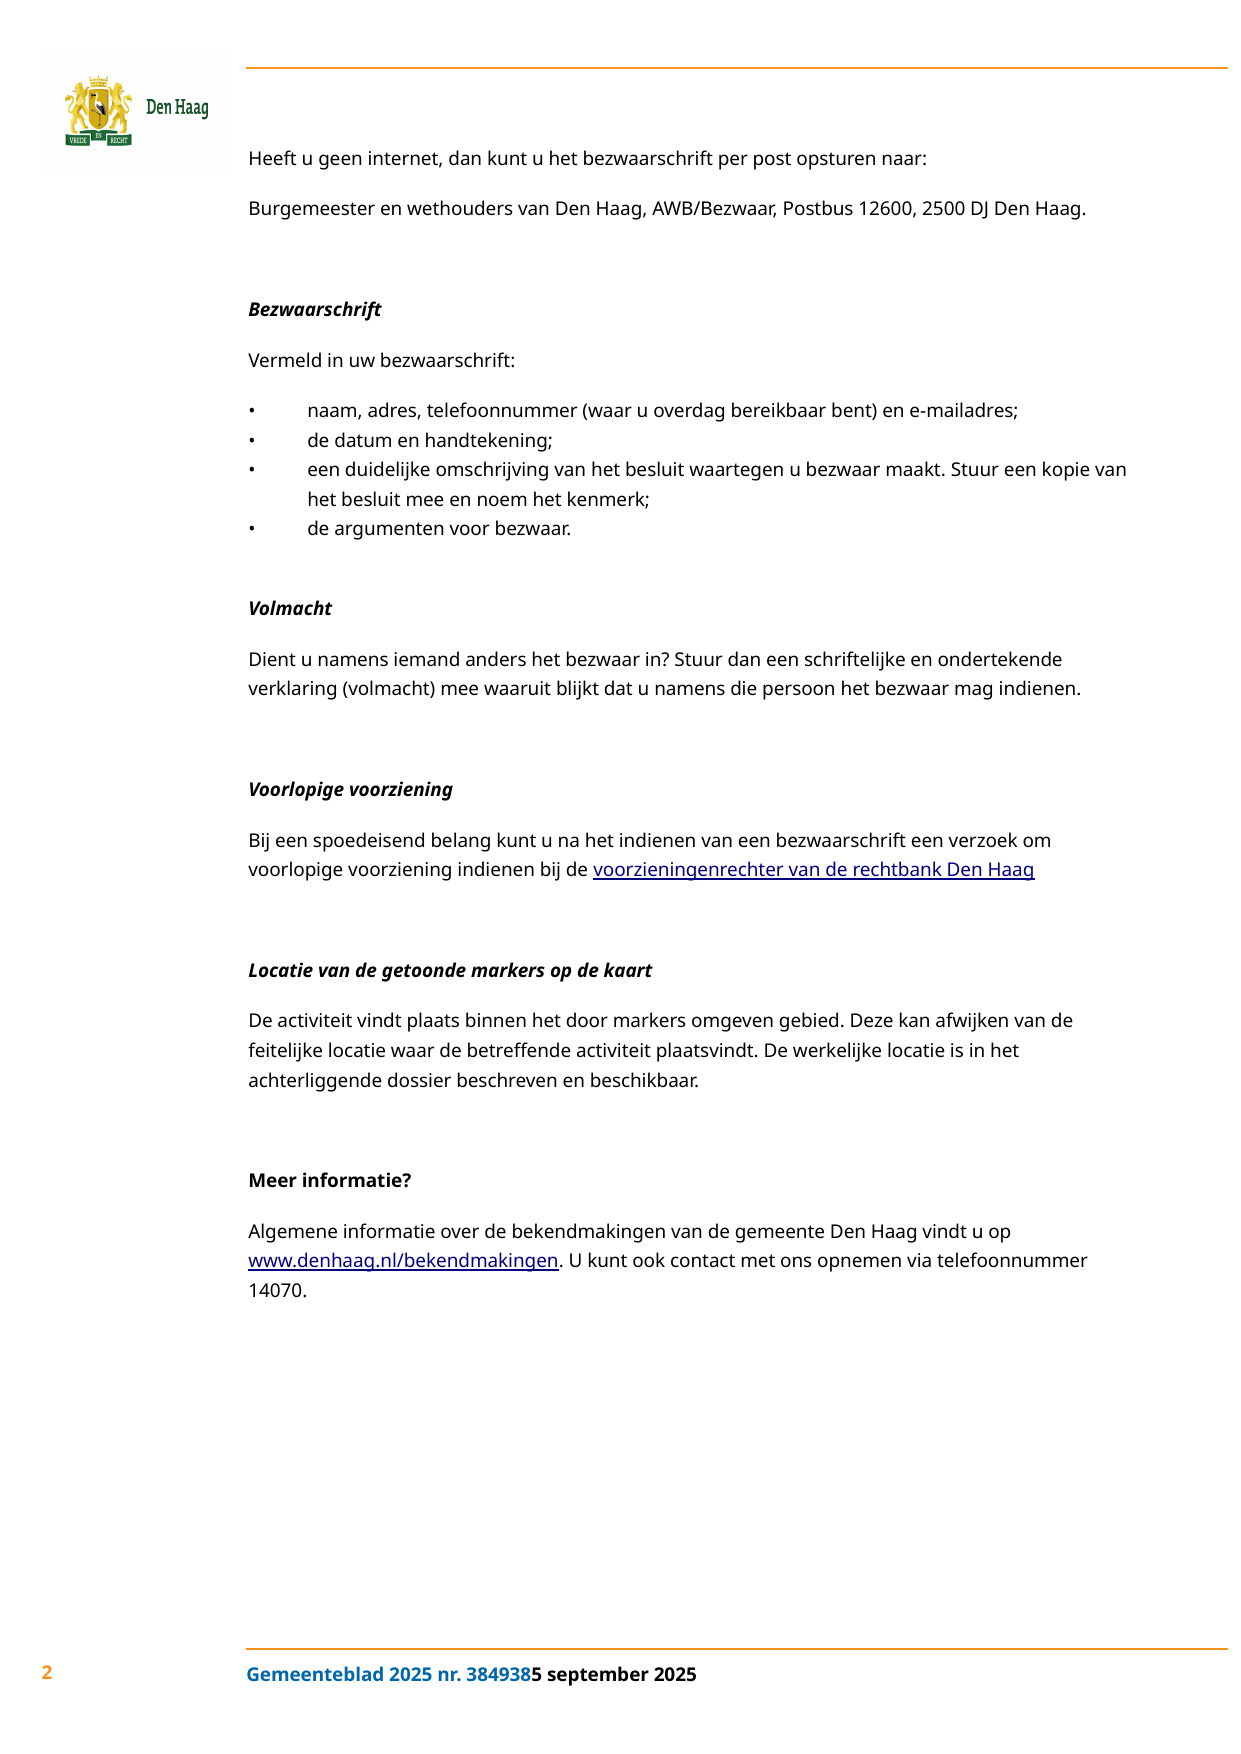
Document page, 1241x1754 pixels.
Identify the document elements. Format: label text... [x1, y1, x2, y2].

text De activiteit vindt plaats binnen het door markers omgeven gebied. Deze kan afwijken van de feitelijke locatie waar de betreffende activiteit plaatsvindt. De werkelijke locatie is in het achterliggende dossier beschreven en beschikbaar. [248, 1008, 1152, 1093]
text Bezwaarschrift [248, 296, 1152, 322]
text Algemene informatie over de bekendmakingen van de gemeente Den Haag vindt u op www.denhaag.nl/bekendmakingen. U kunt ook contact met ons opnemen via telefoonnummer 14070. [248, 1218, 1152, 1303]
text Volmacht [248, 596, 1152, 621]
picture [41, 47, 231, 172]
text Voorlopige voorziening [248, 776, 1152, 802]
list naam, adres, telefoonnummer (waar u overdag bereikbaar bent) en e-mailadres; [248, 397, 1152, 423]
text Locatie van de getoonde markers op de kaart [248, 957, 1152, 983]
text Dient u namens iemand anders het bezwaar in? Stuur dan een schriftelijke en ondertekende verklaring (volmacht) mee waaruit blijkt dat u namens die persoon het bezwaar mag indienen. [248, 646, 1152, 701]
text Meer informatie? [248, 1168, 1152, 1193]
text Heeft u geen internet, dan kunt u het bezwaarschrift per post opsturen naar: [248, 145, 1152, 171]
text Vermeld in uw bezwaarschrift: [248, 347, 1152, 373]
text Burgemeester en wethouders van Den Haag, AWB/Bezwaar, Postbus 12600, 2500 DJ Den Haag. [248, 196, 1152, 221]
text Bij een spoedeisend belang kunt u na het indienen van een bezwaarschrift een verzoek om voorlopige voorziening indienen bij de voorzieningenrechter van de rechtbank Den Haag [248, 827, 1152, 882]
list een duidelijke omschrijving van het besluit waartegen u bezwaar maakt. Stuur een kopie van het besluit mee en noem het kenmerk; [248, 456, 1152, 512]
list de datum en handtekening; [248, 427, 1152, 453]
list de argumenten voor bezwaar. [248, 516, 1152, 541]
